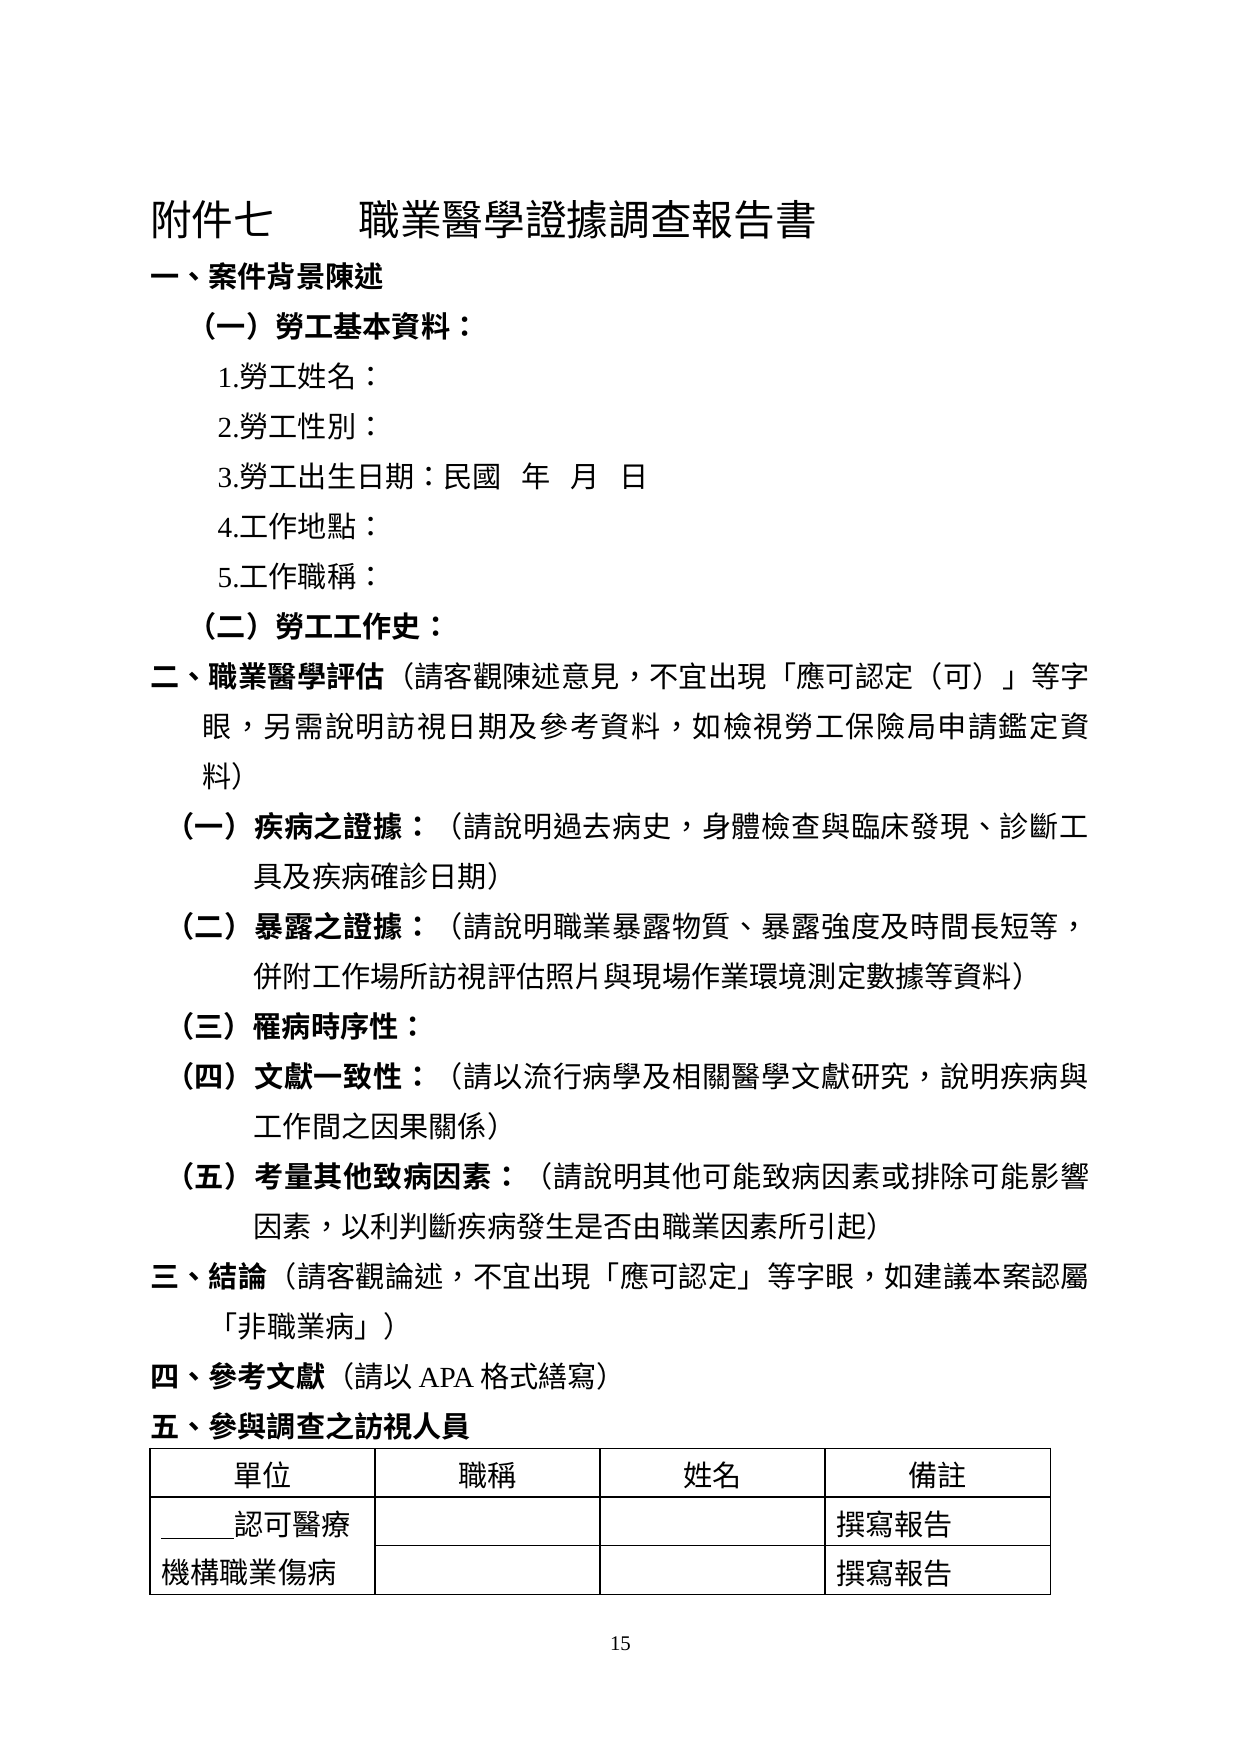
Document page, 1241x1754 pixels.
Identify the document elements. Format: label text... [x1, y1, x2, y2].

table_cell 撰寫報告 [826, 1498, 1050, 1545]
table_cell [376, 1546, 599, 1594]
text 5.工作職稱： [217, 547, 1090, 597]
text 三、結論（請客觀論述，不宜出現「應可認定」等字眼，如建議本案認屬「非職業病」） [150, 1247, 1090, 1347]
text 附件七 職業醫學證據調查報告書 [150, 187, 1090, 247]
table_cell 認可醫療機構職業傷病 [151, 1498, 374, 1594]
text 3.勞工出生日期：民國 年 月 日 [217, 447, 1090, 497]
table_cell 撰寫報告 [826, 1546, 1050, 1594]
text （五）考量其他致病因素：（請說明其他可能致病因素或排除可能影響因素，以利判斷疾病發生是否由職業因素所引起） [165, 1147, 1090, 1247]
table_cell [376, 1498, 599, 1545]
table_cell [601, 1498, 824, 1545]
text 一、案件背景陳述 [150, 247, 1090, 297]
text 二、職業醫學評估（請客觀陳述意見，不宜出現「應可認定（可）」等字眼，另需說明訪視日期及參考資料，如檢視勞工保險局申請鑑定資料） [150, 647, 1090, 797]
table_header 姓名 [601, 1449, 824, 1496]
text 五、參與調查之訪視人員 [150, 1397, 1090, 1447]
text 四、參考文獻（請以APA格式繕寫） [150, 1347, 1090, 1397]
text （一）疾病之證據：（請說明過去病史，身體檢查與臨床發現、診斷工具及疾病確診日期） [165, 797, 1090, 897]
text （二）暴露之證據：（請說明職業暴露物質、暴露強度及時間長短等，併附工作場所訪視評估照片與現場作業環境測定數據等資料） [165, 897, 1090, 997]
text 2.勞工性別： [217, 397, 1090, 447]
table_cell [601, 1546, 824, 1594]
text 1.勞工姓名： [217, 347, 1090, 397]
text （二）勞工工作史： [187, 597, 1090, 647]
text （一）勞工基本資料： [187, 297, 1090, 347]
text 4.工作地點： [217, 497, 1090, 547]
table_header 單位 [151, 1449, 374, 1496]
text （三）罹病時序性： [165, 997, 1090, 1047]
table_header 備註 [826, 1449, 1050, 1496]
text （四）文獻一致性：（請以流行病學及相關醫學文獻研究，說明疾病與工作間之因果關係） [165, 1047, 1090, 1147]
table_header 職稱 [376, 1449, 599, 1496]
